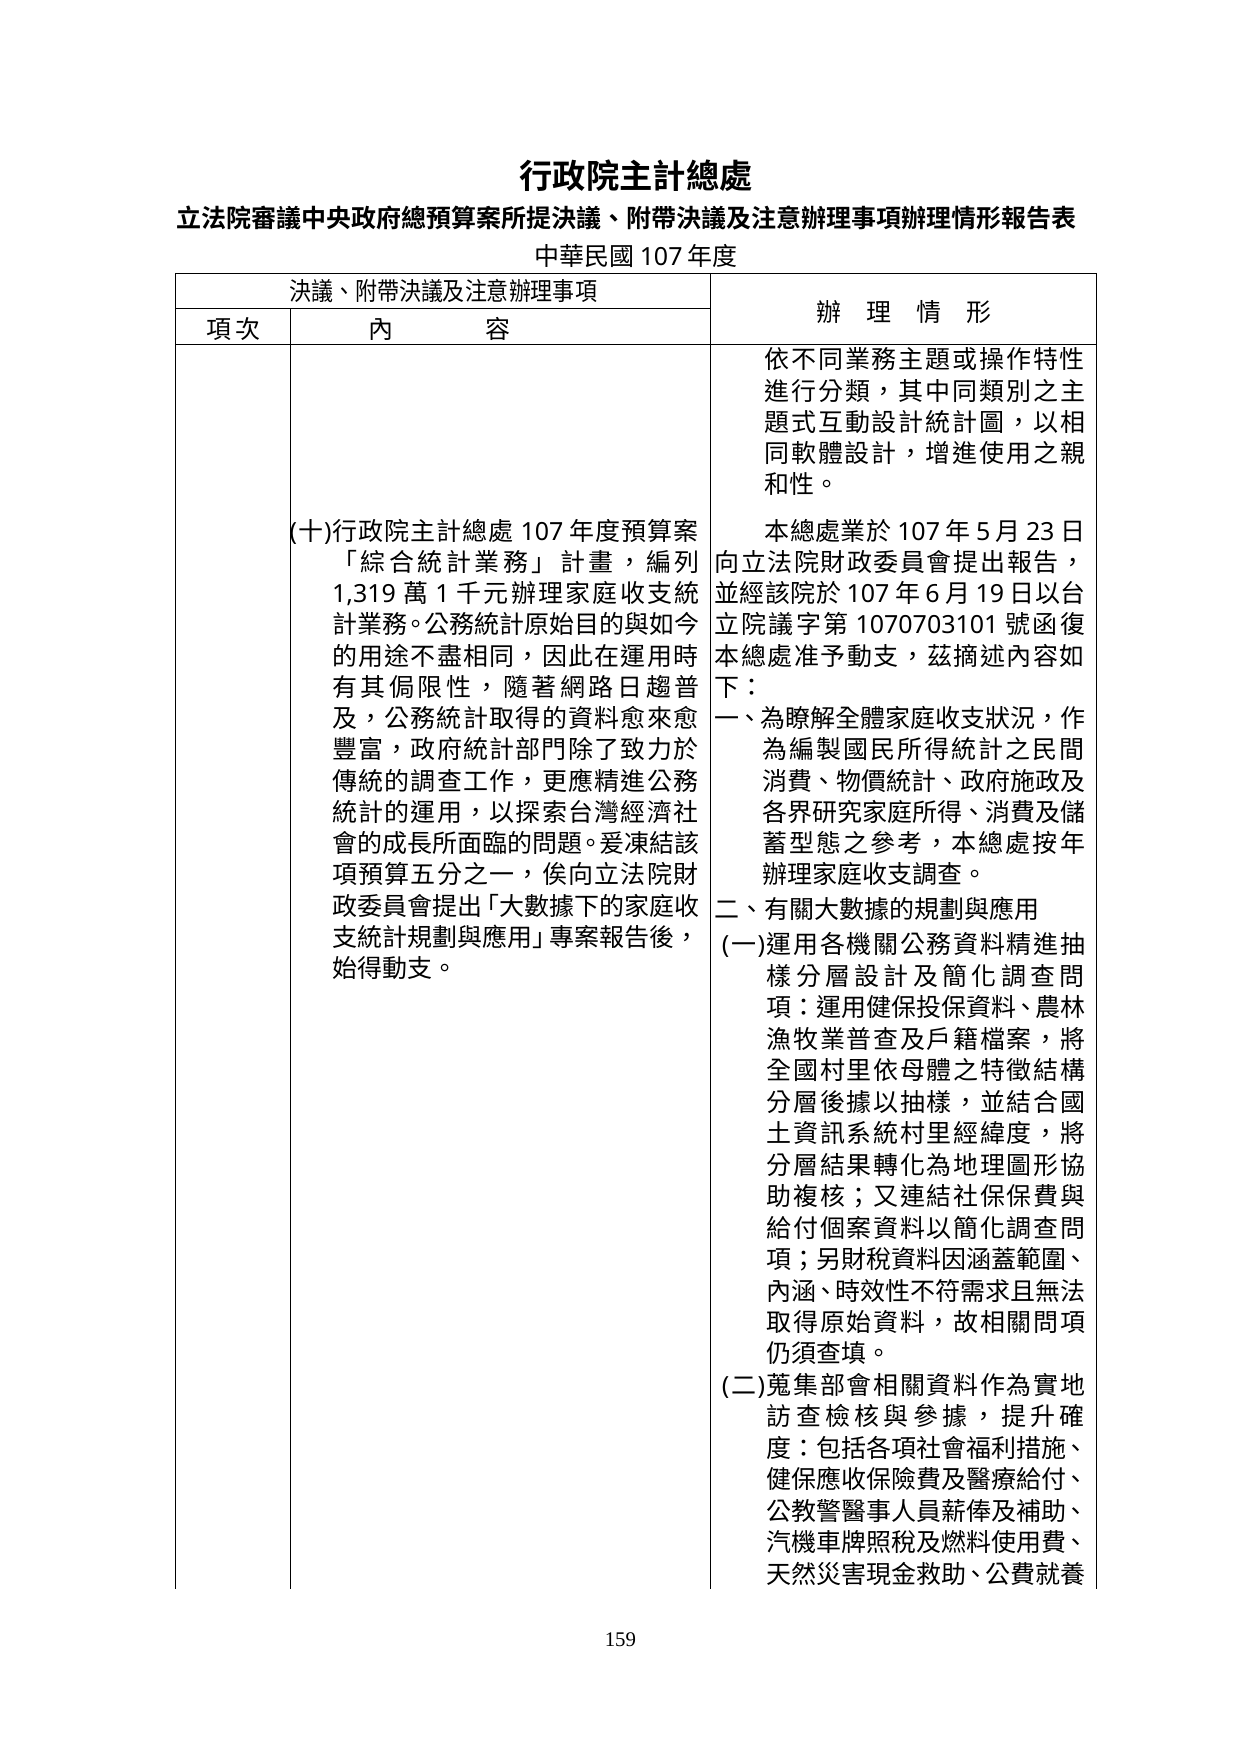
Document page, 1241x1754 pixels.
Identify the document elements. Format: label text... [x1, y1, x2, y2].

table_cell [291, 345, 710, 515]
table_cell 依不同業務主題或操作特性進行分類，其中同類別之主題式互動設計統計圖，以相同軟體設計，增進使用之親和性。 [711, 345, 1096, 515]
table_cell 決議、附帶決議及注意辦理事項 [176, 274, 710, 308]
table_cell 辦理情形 [711, 274, 1096, 344]
table_cell 內 容 [291, 309, 710, 344]
table_cell 本總處業於107年5月23日向立法院財政委員會提出報告，並經該院於107年6月19日以台立院議字第1070703101號函復本總處准予動支，茲摘述內容如下： 一、為瞭解全體家庭收支狀況，作為編製國民所得統計之民間消費、物價統計、政府施政及各界研究家庭所得、消費及儲蓄型態之參考，本總處按年辦理家庭收支調查。 二、有關大數據的規劃與應用 (一)運用各機關公務資料精進抽樣分層設計及簡化調查問項：運用健保投保資料、農林漁牧業普查及戶籍檔案，將全國村里依母體之特徵結構分層後據以抽樣，並結合國土資訊系統村里經緯度，將分層結果轉化為地理圖形協助複核；又連結社保保費與給付個案資料以簡化調查問項；另財稅資料因涵蓋範圍、內涵、時效性不符需求且無法取得原始資料，故相關問項仍須查填。 (二)蒐集部會相關資料作為實地訪查檢核與參據，提升確度：包括各項社會福利措施、健保應收保險費及醫療給付、公教警醫事人員薪俸及補助、汽機車牌照稅及燃料使用費、天然災害現金救助、公費就養 [711, 515, 1096, 1589]
table_cell [176, 345, 290, 515]
table_header 行政院主計總處 立法院審議中央政府總預算案所提決議、附帶決議及注意辦理事項辦理情形報告表 中華民國107年度 [175, 150, 1096, 273]
table_cell (十)行政院主計總處107年度預算案「綜合統計業務」計畫，編列1,319萬1千元辦理家庭收支統計業務。公務統計原始目的與如今的用途不盡相同，因此在運用時有其侷限性，隨著網路日趨普及，公務統計取得的資料愈來愈豐富，政府統計部門除了致力於傳統的調查工作，更應精進公務統計的運用，以探索台灣經濟社會的成長所面臨的問題。爰凍結該項預算五分之一，俟向立法院財政委員會提出「大數據下的家庭收支統計規劃與應用」專案報告後，始得動支。 [291, 515, 710, 1589]
table_cell [176, 515, 290, 1589]
table_cell 項次 [176, 309, 290, 344]
